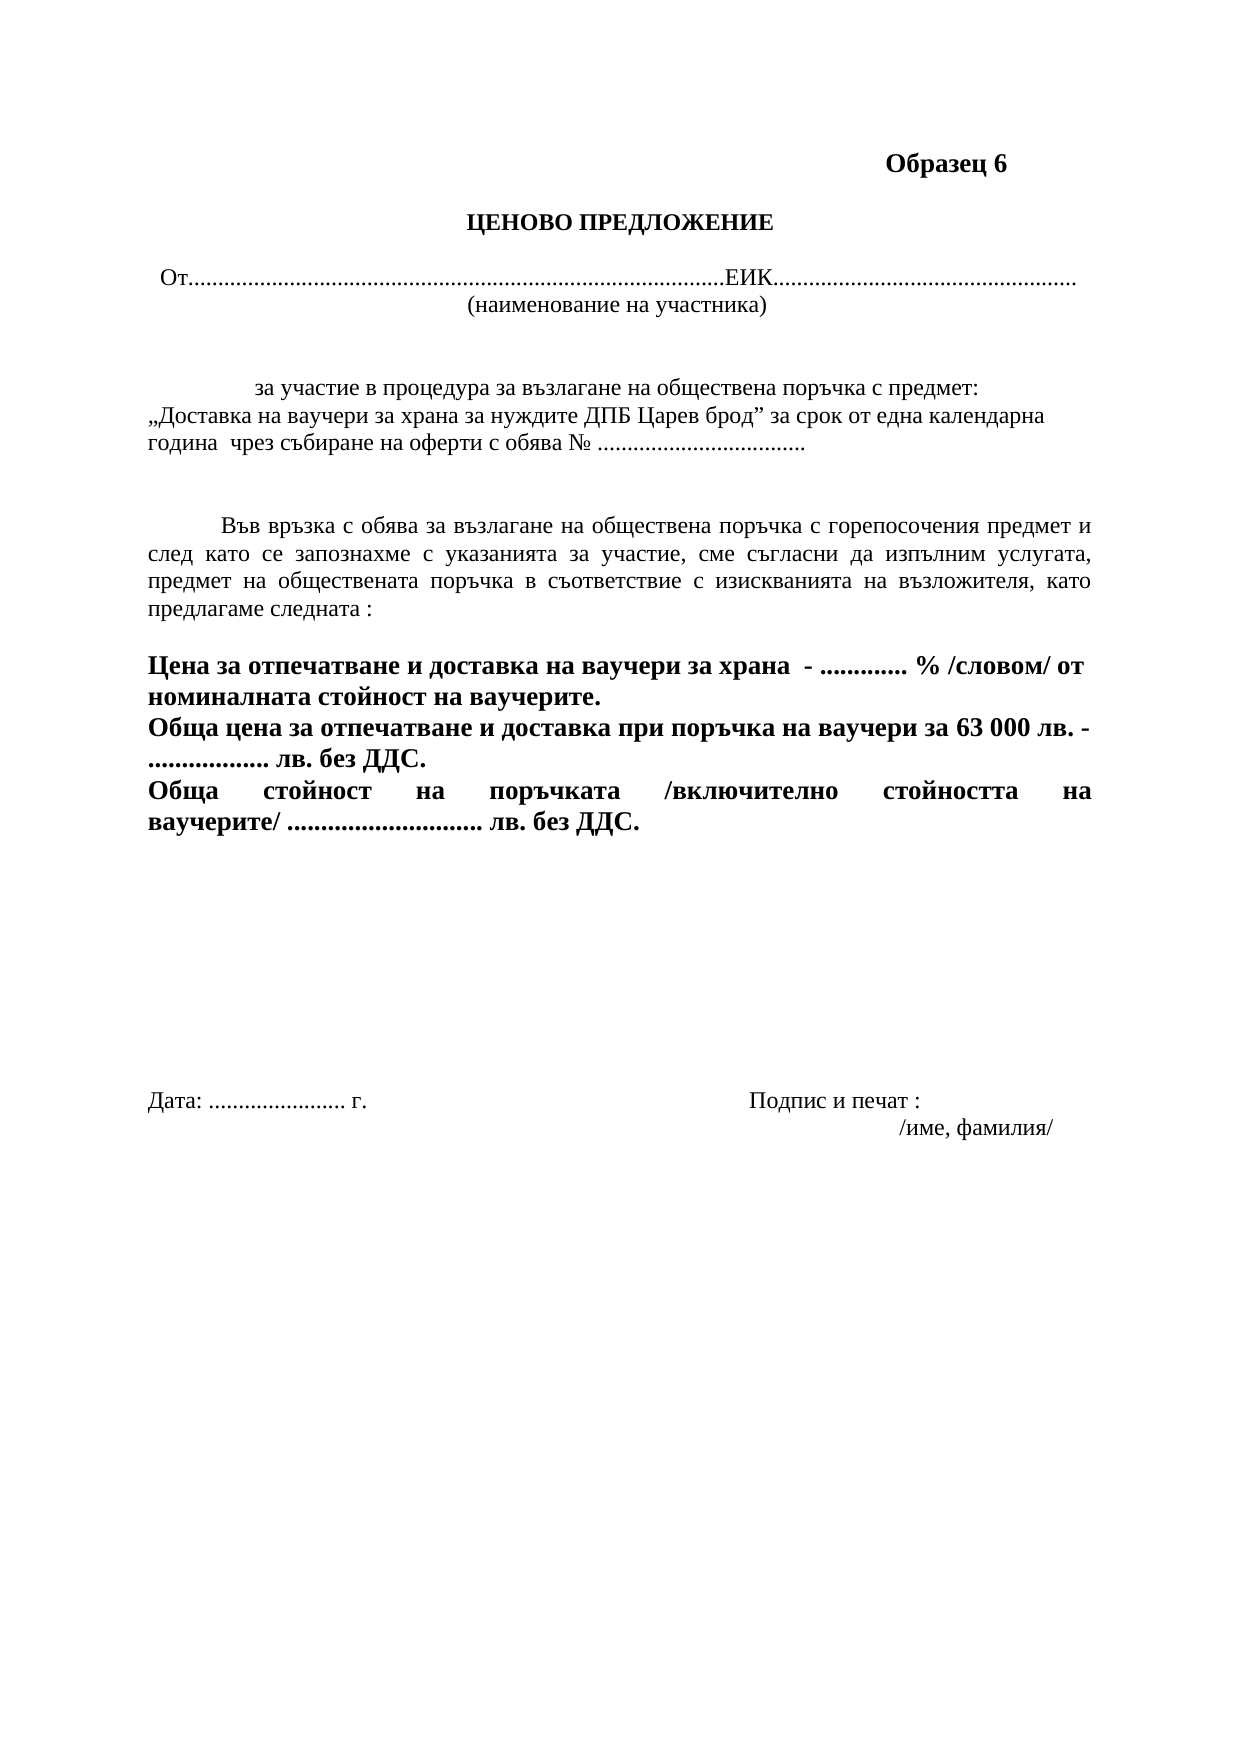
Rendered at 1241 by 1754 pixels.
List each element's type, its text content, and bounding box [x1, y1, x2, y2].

text Във връзка с обява за възлагане на обществена поръчка с горепосочения предмет и след като се запознахме с указанията за участие, сме съгласни да изпълним услугата, предмет на обществената поръчка в съответствие с изискванията на възложителя, като предлагаме следната : [148, 511, 1093, 622]
text ЦЕНОВО ПРЕДЛОЖЕНИЕ [148, 207, 1093, 235]
text „Доставка на ваучери за храна за нуждите ДПБ Царев брод” за срок от една календарна година чрез събиране на оферти с обява № ................................... [148, 401, 1093, 456]
text (наименование на участника) [148, 290, 1093, 318]
text Обща цена за отпечатване и доставка при поръчка на ваучери за 63 000 лв. - .................. лв. без ДДС. [148, 711, 1093, 774]
text Цена за отпечатване и доставка на ваучери за храна - ............. % /словом/ от номиналната стойност на ваучерите. [148, 649, 1093, 711]
text Дата: ....................... г. Подпис и печат : [148, 1086, 1093, 1113]
text /име, фамилия/ [148, 1113, 1093, 1141]
text за участие в процедура за възлагане на обществена поръчка с предмет: [148, 373, 1093, 401]
text Обща стойност на поръчката /включително стойността на ваучерите/ ............................. лв. без ДДС. [148, 774, 1093, 836]
text От..........................................................................................ЕИК................................................... [148, 263, 1093, 290]
text Образец 6 [148, 148, 1091, 179]
